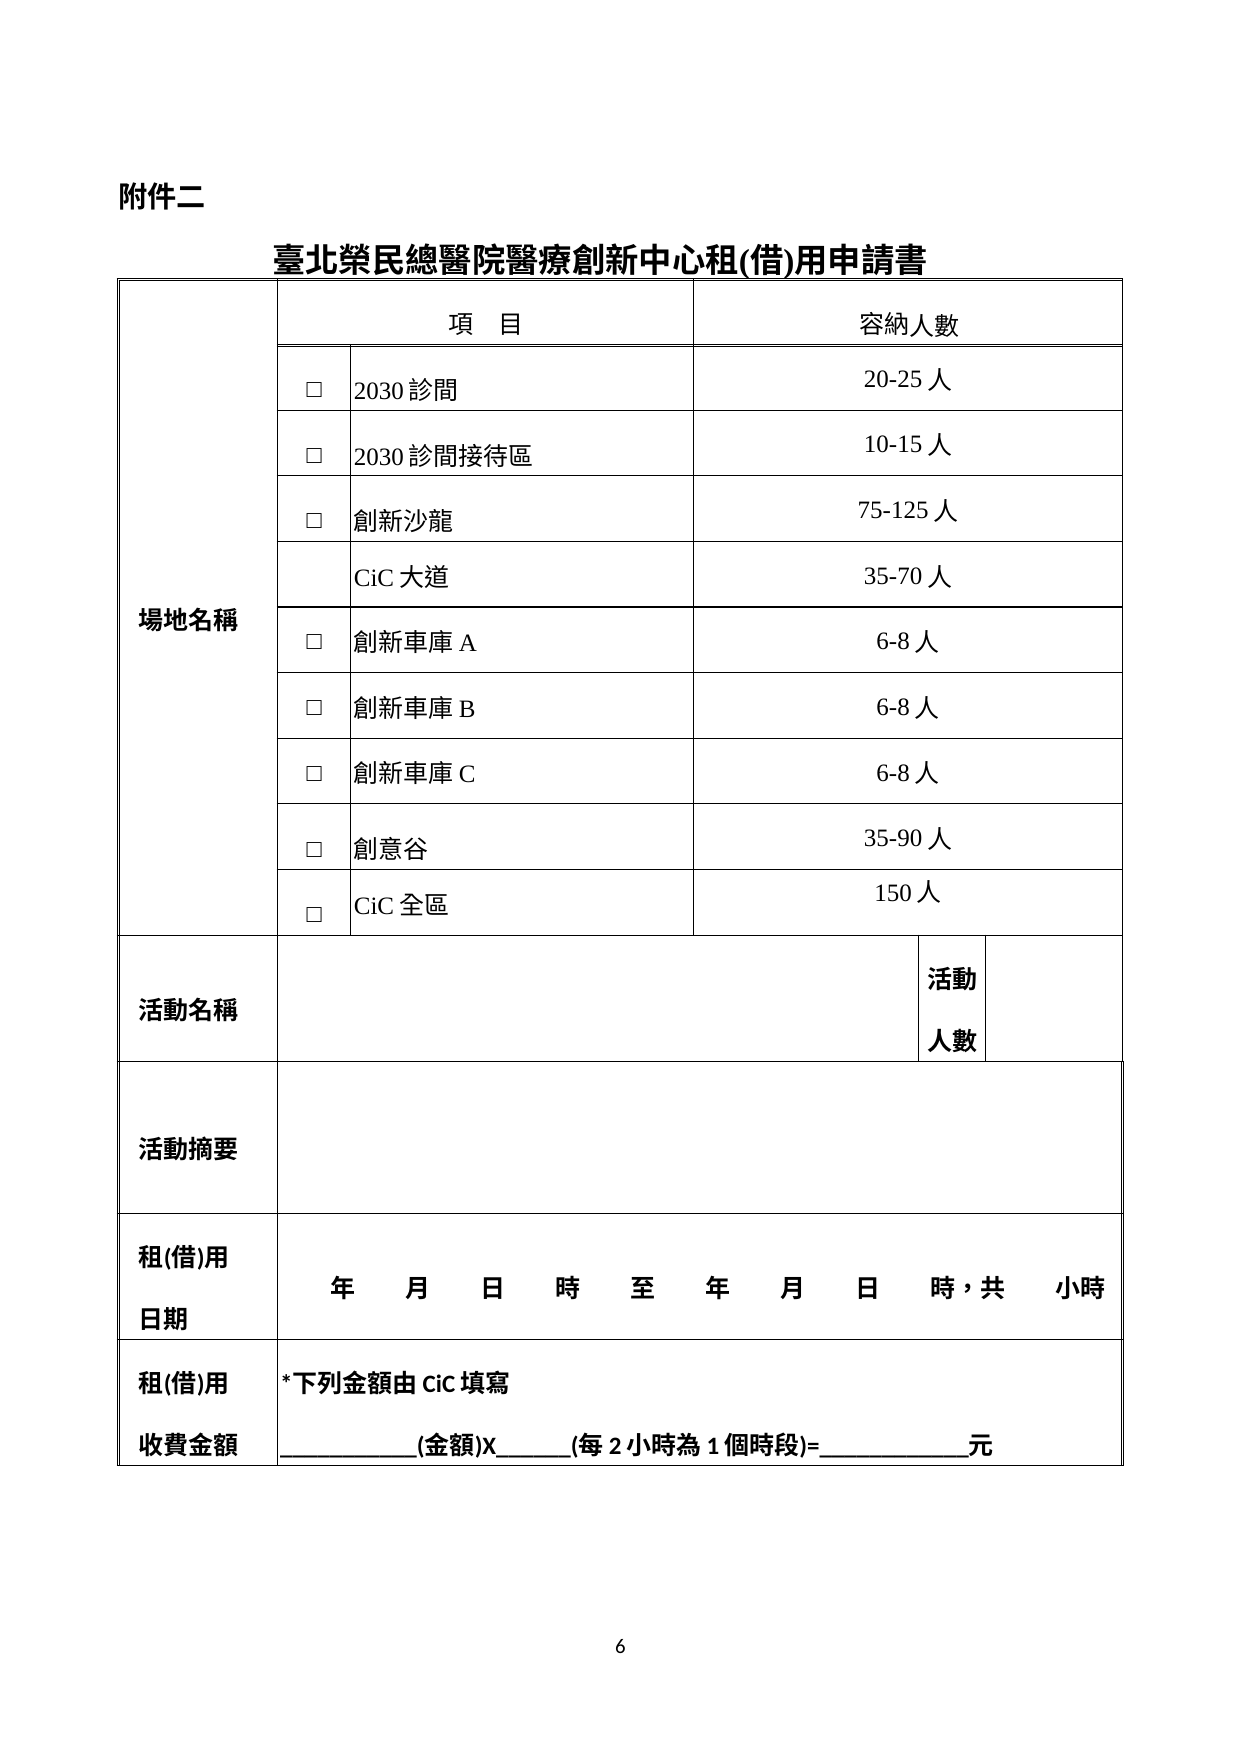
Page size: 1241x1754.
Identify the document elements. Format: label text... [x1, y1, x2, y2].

table_cell 35-90人 [694, 804, 1122, 869]
table_cell 創意谷 [351, 804, 693, 869]
table_cell 創新車庫B [351, 673, 693, 738]
table_cell *下列金額由CiC填寫 ___________(金額)X______(每2小時為1個時段)=____________元 [278, 1340, 1121, 1464]
table_header 項 目 [278, 281, 693, 344]
table_cell [986, 936, 1122, 1061]
text 附件二 [118, 173, 1122, 216]
table_cell 年 月 日 時 至 年 月 日 時，共 小時 [278, 1214, 1121, 1338]
table_cell CiC全區 [351, 870, 693, 934]
table_cell 6-8人 [694, 608, 1122, 672]
table_cell 創新車庫A [351, 608, 693, 672]
table_cell 活動人數 [919, 936, 985, 1061]
table_cell [278, 542, 350, 606]
table_cell [278, 936, 918, 1061]
table_cell □ [278, 804, 350, 869]
table_cell [278, 1062, 1121, 1212]
table_cell □ [278, 870, 350, 934]
table_cell 租(借)用 收費金額 [120, 1340, 277, 1464]
table_cell 創新車庫C [351, 739, 693, 803]
table_cell CiC大道 [351, 542, 693, 606]
table_cell □ [278, 739, 350, 803]
table_cell 35-70人 [694, 542, 1122, 606]
table_cell 10-15人 [694, 411, 1122, 475]
table_cell 創新沙龍 [351, 476, 693, 541]
table_cell 150人 [694, 870, 1122, 934]
table_cell 6-8人 [694, 673, 1122, 738]
table_cell □ [278, 608, 350, 672]
table_cell □ [278, 347, 350, 409]
table_cell □ [278, 673, 350, 738]
table_cell 2030診間 [351, 347, 693, 409]
table_header 場地名稱 [120, 281, 277, 934]
table_cell □ [278, 411, 350, 475]
table_cell 6-8人 [694, 739, 1122, 803]
table_header 容納人數 [694, 281, 1122, 344]
table_cell 20-25人 [694, 347, 1122, 409]
table_cell 75-125人 [694, 476, 1122, 541]
table_cell 2030診間接待區 [351, 411, 693, 475]
table_cell □ [278, 476, 350, 541]
text 臺北榮民總醫院醫療創新中心租(借)用申請書 [118, 216, 1122, 278]
table_cell 活動摘要 [120, 1062, 277, 1212]
table_cell 活動名稱 [120, 936, 277, 1061]
table_cell 租(借)用 日期 [120, 1214, 277, 1338]
